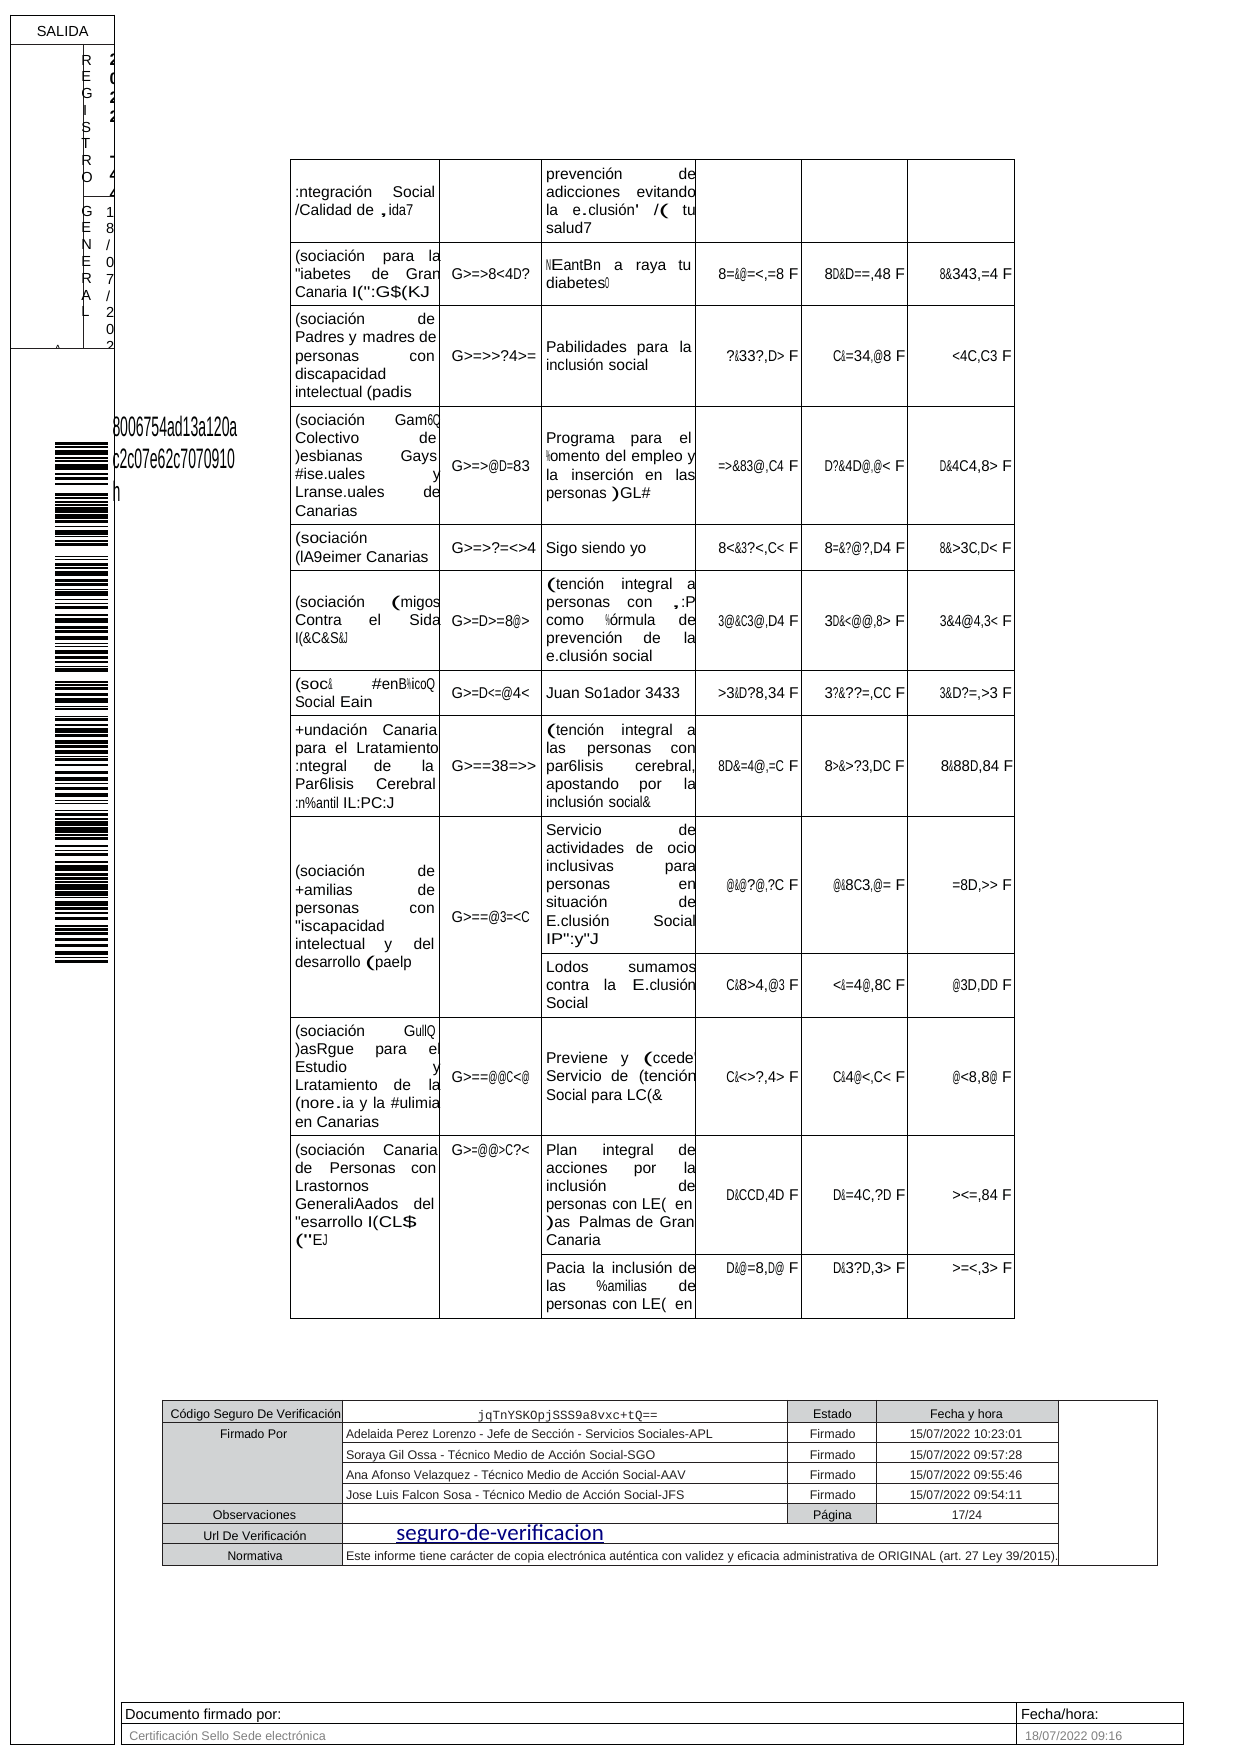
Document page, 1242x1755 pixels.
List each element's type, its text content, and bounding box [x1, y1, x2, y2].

table_cell D&CCD,4D F [696, 1136, 801, 1254]
table_cell =>&83@,C4 F [696, 407, 801, 524]
table_header Documento firmado por: [122, 1703, 1016, 1723]
table_cell @<8,8@ F [908, 1018, 1014, 1135]
table_cell 15/07/2022 09:57:28 [877, 1443, 1058, 1462]
table_cell (sociación GullQ )asRgue para el Estudio y Lratamiento de la (nore.ia y la #ulimia en Canarias [291, 1018, 439, 1135]
table_cell Observaciones [163, 1504, 342, 1523]
table_cell Plan integral de acciones por la inclusión de personas con LE( en )as Palmas de Gran Canaria [542, 1136, 695, 1254]
table_cell D&3?D,3> F [802, 1255, 907, 1318]
table_cell Este informe tiene carácter de copia electrónica auténtica con validez y eficacia administrativa de ORIGINAL (art. 27 Ley 39/2015). [343, 1544, 1058, 1565]
table_cell Normativa [163, 1544, 342, 1565]
table_cell 8=&@=<,=8 F [696, 243, 801, 305]
table_cell 15/07/2022 09:54:11 [877, 1484, 1058, 1503]
table_cell 3&D?=,>3 F [908, 671, 1014, 715]
table_cell Lodos sumamos contra la E.clusión Social [542, 954, 695, 1016]
table_cell 15/07/2022 10:23:01 [877, 1423, 1058, 1442]
table_cell Ana Afonso Velazquez - Técnico Medio de Acción Social-AAV [343, 1463, 787, 1482]
table_cell Firmado [788, 1443, 876, 1462]
table_header Estado [788, 1401, 876, 1422]
table_cell 15/07/2022 09:55:46 [877, 1463, 1058, 1482]
table_cell 2022 - 44953 [84, 45, 114, 196]
table_cell D&=4C,?D F [802, 1136, 907, 1254]
table_cell G>==@3=<C [440, 817, 541, 1016]
table_cell (tención integral a personas con ,:P como %órmula de prevención de la e.clusión social [542, 571, 695, 670]
table_cell Soraya Gil Ossa - Técnico Medio de Acción Social-SGO [343, 1443, 787, 1462]
table_cell Url De Verificación [163, 1524, 342, 1543]
table_cell (sociación de Padres y madres de personas con discapacidad intelectual (padis [291, 306, 439, 406]
table_cell 8>&>?3,DC F [802, 716, 907, 816]
table_cell (sociación Gam6Q Colectivo de )esbianas Gays #ise.uales y Lranse.uales de Canarias [291, 407, 439, 524]
table_cell G>=>8<4D? [440, 243, 541, 305]
table_cell NEantBn a raya tu diabetesO [542, 243, 695, 305]
table_cell (sociación Canaria de Personas con Lrastornos GeneraliAados del "esarrollo I(CL$("EJ [291, 1136, 439, 1318]
table_cell 18/07/2022 09:16 [84, 197, 114, 348]
table_header [1059, 1401, 1157, 1565]
table_cell G>=D<=@4< [440, 671, 541, 715]
table_cell 8&>3C,D< F [908, 525, 1014, 569]
table_cell G>=>?=<>4 [440, 525, 541, 569]
table_cell C&4@<,C< F [802, 1018, 907, 1135]
table_cell (soc& #enB%icoQ Social Eain [291, 671, 439, 715]
table_cell (tención integral a las personas con par6lisis cerebral, apostando por la inclusión social& [542, 716, 695, 816]
table_cell Pabilidades para la inclusión social [542, 306, 695, 406]
table_header prevención de adicciones evitando la e.clusión' /( tu salud7 [542, 160, 695, 241]
table_header SALIDA [11, 16, 114, 44]
table_cell >=<,3> F [908, 1255, 1014, 1318]
table_cell 18/07/2022 09:16 [1017, 1724, 1183, 1744]
table_cell C&<>?,4> F [696, 1018, 801, 1135]
table_cell =8D,>> F [908, 817, 1014, 953]
table_cell D?&4D@,@< F [802, 407, 907, 524]
table_header [440, 160, 541, 241]
table_header [802, 160, 907, 241]
table_cell G>==38=>> [440, 716, 541, 816]
table_cell 8D&=4@,=C F [696, 716, 801, 816]
table_cell <&=4@,8C F [802, 954, 907, 1016]
table_cell (sociación (migos Contra el Sida I(&C&S&J [291, 571, 439, 670]
table_cell Certificación Sello Sede electrónica [122, 1724, 1016, 1744]
table_cell Previene y (ccede' Servicio de (tención Social para LC(& [542, 1018, 695, 1135]
table_cell (sociación para la "iabetes de Gran Canaria I(":G$(KJ [291, 243, 439, 305]
table_cell @3D,DD F [908, 954, 1014, 1016]
table_cell 3?&??=,CC F [802, 671, 907, 715]
table_cell REGISTRO GENERAL Ayuntamiento de Las Palmas de Gran Canaria [11, 45, 83, 348]
table_cell 8=&?@?,D4 F [802, 525, 907, 569]
table_header Fecha y hora [877, 1401, 1058, 1422]
table_cell https://www.laspalmasgc.es/es/online/sede-electronica/codigo-seguro-de-verificacion [343, 1524, 1058, 1543]
table_cell Programa para el %omento del empleo y la inserción en las personas )GL# [542, 407, 695, 524]
table_cell Servicio de actividades de ocio inclusivas para personas en situación de E.clusión Social IP":y"J [542, 817, 695, 953]
table_cell G>=>>?4>= [440, 306, 541, 406]
table_cell 8&88D,84 F [908, 716, 1014, 816]
table_cell 3@&C3@,D4 F [696, 571, 801, 670]
table_header jqTnYSKOpjSSS9a8vxc+tQ== [343, 1401, 787, 1422]
table_cell COPIA AUTÉNTICA que puede ser comprobada mediante el Código Seguro de Verificación en http://sedeelectronica.laspalmasgc.es/valDoc/index.jsp 8006754ad13a120ac2c07e62c7070910h [11, 349, 114, 1744]
table_cell 3D&<@@,8> F [802, 571, 907, 670]
table_cell ?&33?,D> F [696, 306, 801, 406]
table_header Fecha/hora: [1017, 1703, 1183, 1723]
table_cell 8<&3?<,C< F [696, 525, 801, 569]
table_cell C&=34,@8 F [802, 306, 907, 406]
table_cell [343, 1504, 787, 1523]
table_cell Pacia la inclusión de las %amilias de personas con LE( en [542, 1255, 695, 1318]
table_cell G>=@@>C?< [440, 1136, 541, 1318]
table_cell 8D&D==,48 F [802, 243, 907, 305]
table_cell C&8>4,@3 F [696, 954, 801, 1016]
table_cell G>=D>=8@> [440, 571, 541, 670]
table_cell @&8C3,@= F [802, 817, 907, 953]
table_header Código Seguro De Verificación [163, 1401, 342, 1422]
table_cell Firmado [788, 1463, 876, 1482]
table_header :ntegración Social /Calidad de ,ida7 [291, 160, 439, 241]
table_cell (sociación (lA9eimer Canarias [291, 525, 439, 569]
table_cell Sigo siendo yo [542, 525, 695, 569]
table_cell Firmado Por [163, 1423, 342, 1503]
table_cell Jose Luis Falcon Sosa - Técnico Medio de Acción Social-JFS [343, 1484, 787, 1503]
table_cell Firmado [788, 1484, 876, 1503]
table_header [696, 160, 801, 241]
table_cell Juan So1ador 3433 [542, 671, 695, 715]
table_cell @&@?@,?C F [696, 817, 801, 953]
table_header [908, 160, 1014, 241]
table_cell 3&4@4,3< F [908, 571, 1014, 670]
table_cell +undación Canaria para el Lratamiento :ntegral de la Par6lisis Cerebral :n%antil IL:PC:J [291, 716, 439, 816]
table_cell D&4C4,8> F [908, 407, 1014, 524]
table_cell 8&343,=4 F [908, 243, 1014, 305]
table_cell G>==@@C<@ [440, 1018, 541, 1135]
table_cell D&@=8,D@ F [696, 1255, 801, 1318]
table_cell Adelaida Perez Lorenzo - Jefe de Sección - Servicios Sociales-APL [343, 1423, 787, 1442]
table_cell Firmado [788, 1423, 876, 1442]
table_cell Página [788, 1504, 876, 1523]
table_cell (sociación de +amilias de personas con "iscapacidad intelectual y del desarrollo (paelp [291, 817, 439, 1016]
table_cell 17/24 [877, 1504, 1058, 1523]
table_cell <4C,C3 F [908, 306, 1014, 406]
table_cell G>=>@D=83 [440, 407, 541, 524]
table_cell >3&D?8,34 F [696, 671, 801, 715]
table_cell ><=,84 F [908, 1136, 1014, 1254]
